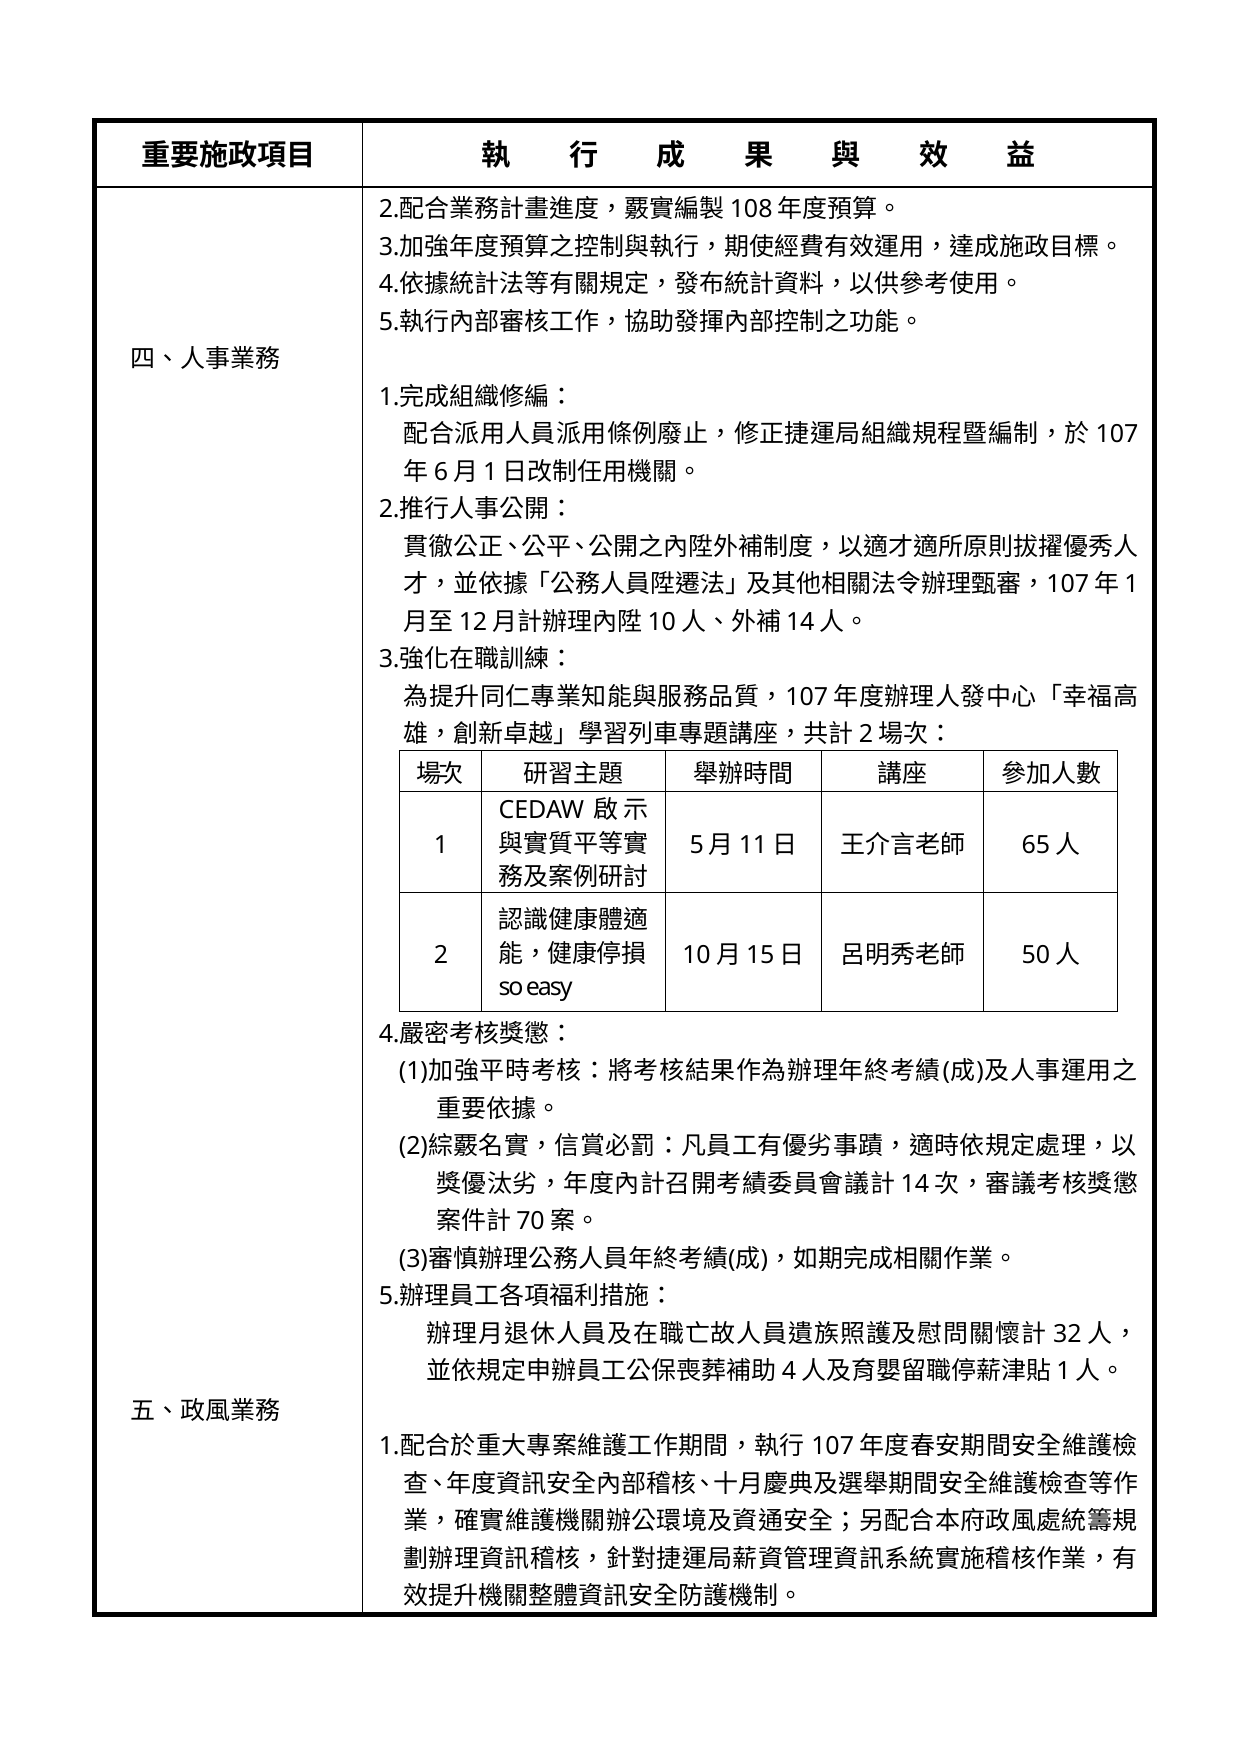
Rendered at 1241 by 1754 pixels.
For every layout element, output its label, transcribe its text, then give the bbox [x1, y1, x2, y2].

table_cell 5月11日 [666, 792, 821, 892]
table_header 參加人數 [984, 751, 1117, 791]
table_cell CEDAW啟示與實質平等實務及案例研討 [482, 792, 665, 892]
table_header 舉辦時間 [666, 751, 821, 791]
table_header 重要施政項目 [97, 123, 362, 186]
table_cell 65人 [984, 792, 1117, 892]
table_header 執 行 成 果 與 效 益 [363, 123, 1152, 186]
table_cell 50人 [984, 893, 1117, 1011]
table_cell 認識健康體適能，健康停損so easy [482, 893, 665, 1011]
table_cell 10月15日 [666, 893, 821, 1011]
table_header 講座 [822, 751, 983, 791]
table_cell 1 [400, 792, 481, 892]
table_header 研習主題 [482, 751, 665, 791]
table_cell 2 [400, 893, 481, 1011]
table_cell 2.配合業務計畫進度，覈實編製108年度預算。 3.加強年度預算之控制與執行，期使經費有效運用，達成施政目標。 4.依據統計法等有關規定，發布統計資料，以供參考使用。 5.執行內部審核工作，協助發揮內部控制之功能。 1.完成組織修編： 配合派用人員派用條例廢止，修正捷運局組織規程暨編制，於107年6月1日改制任用機關。 2.推行人事公開： 貫徹公正、公平、公開之內陞外補制度，以適才適所原則拔擢優秀人才，並依據「公務人員陞遷法」及其他相關法令辦理甄審，107年1月至12月計辦理內陞10人、外補14人。 3.強化在職訓練： 為提升同仁專業知能與服務品質，107年度辦理人發中心「幸福高雄，創新卓越」學習列車專題講座，共計2場次： 4.嚴密考核獎懲： (1)加強平時考核：將考核結果作為辦理年終考績(成)及人事運用之重要依據。 (2)綜覈名實，信賞必罰：凡員工有優劣事蹟，適時依規定處理，以獎優汰劣，年度內計召開考績委員會議計14次，審議考核獎懲案件計70案。 (3)審慎辦理公務人員年終考績(成)，如期完成相關作業。 5.辦理員工各項福利措施： 辦理月退休人員及在職亡故人員遺族照護及慰問關懷計32人，並依規定申辦員工公保喪葬補助4人及育嬰留職停薪津貼1人。 1.配合於重大專案維護工作期間，執行107年度春安期間安全維護檢查、年度資訊安全內部稽核、十月慶典及選舉期間安全維護檢查等作業，確實維護機關辦公環境及資通安全；另配合本府政風處統籌規劃辦理資訊稽核，針對捷運局薪資管理資訊系統實施稽核作業，有效提升機關整體資訊安全防護機制。 [363, 188, 1152, 1612]
table_cell 四、人事業務 五、政風業務 [97, 188, 362, 1612]
table_cell 呂明秀老師 [822, 893, 983, 1011]
table_cell 王介言老師 [822, 792, 983, 892]
table_header 場次 [400, 751, 481, 791]
